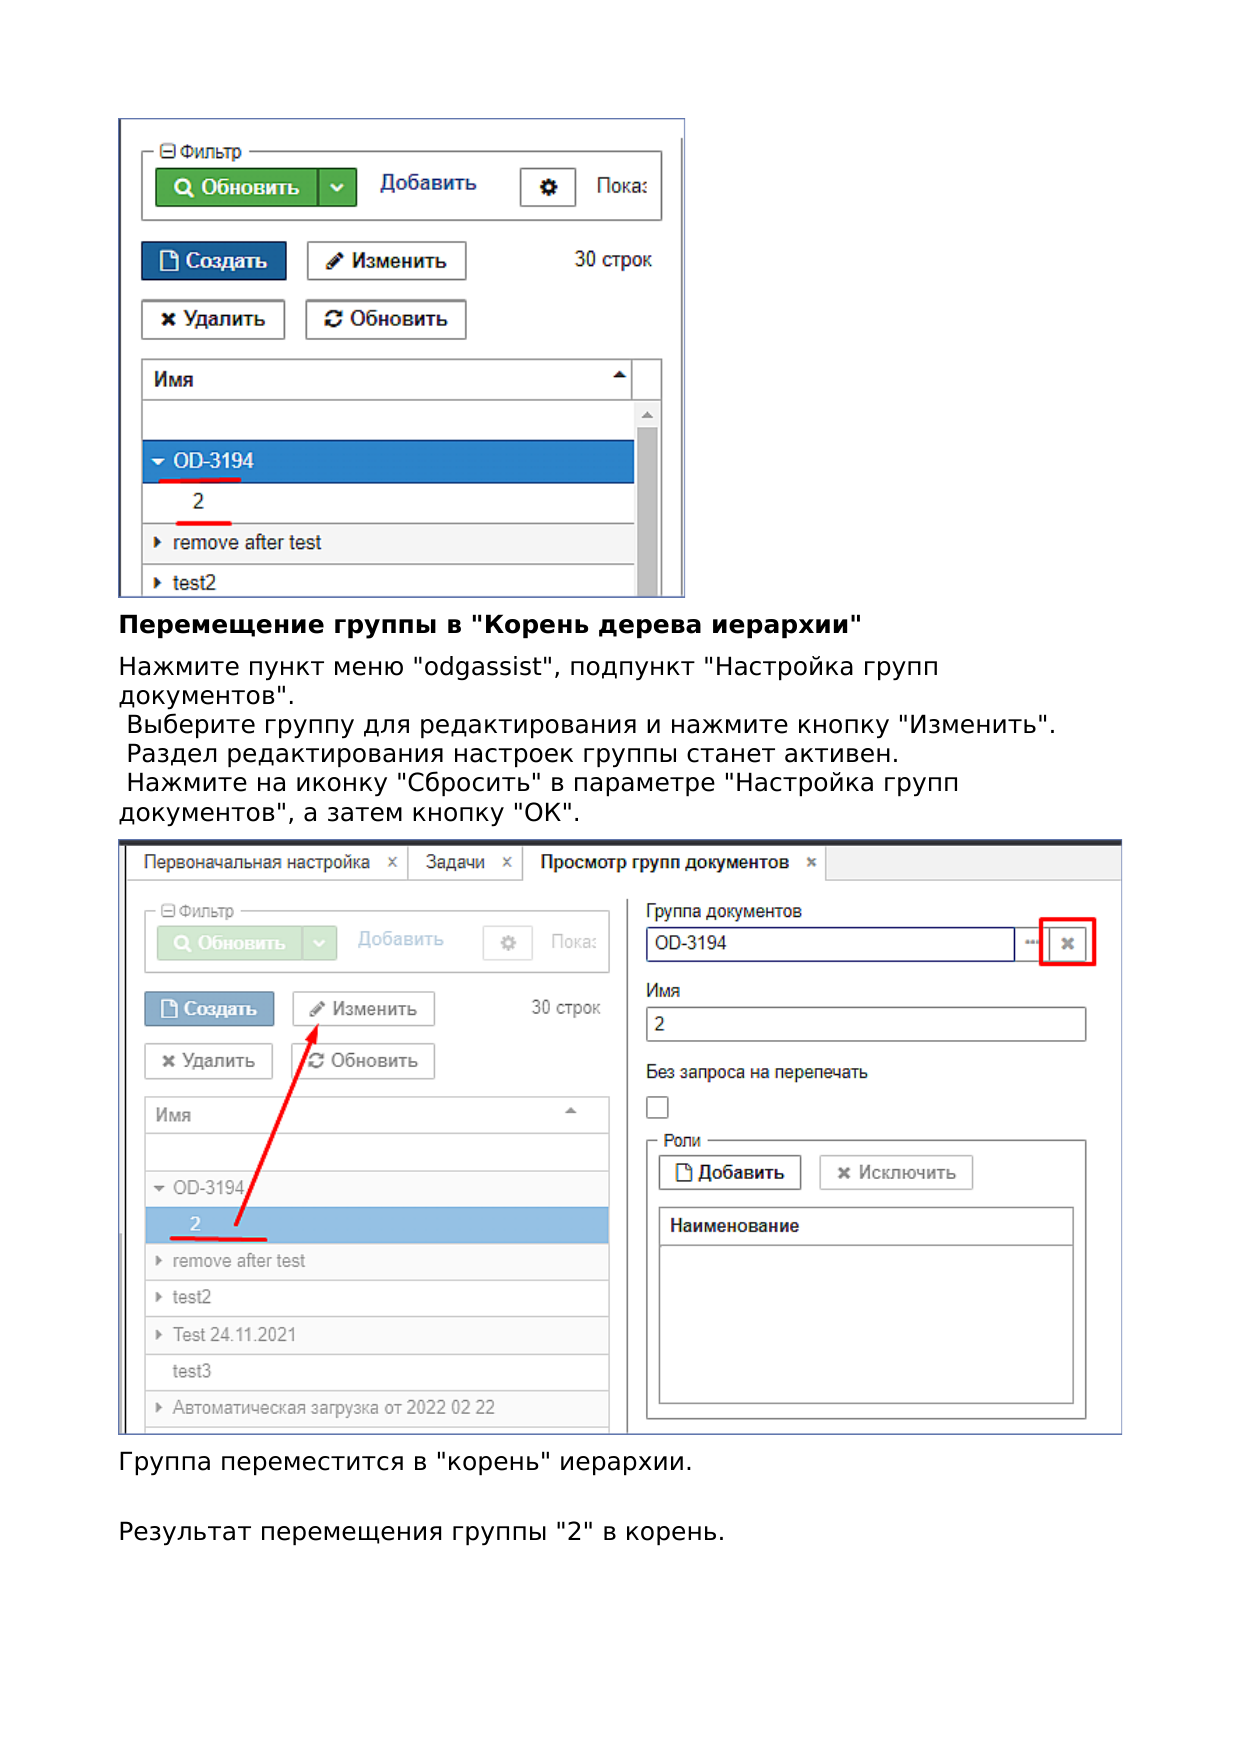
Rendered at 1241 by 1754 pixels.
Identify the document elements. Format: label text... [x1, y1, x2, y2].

picture [118, 118, 686, 598]
text Нажмите пункт меню "odgassist", подпункт "Настройка групп документов". Выберите группу для редактирования и нажмите кнопку "Изменить". Раздел редактирования настроек группы станет активен. Нажмите на иконку "Сбросить" в параметре "Настройка групп документов", а затем кнопку "ОК". [118, 652, 1122, 827]
text Результат перемещения группы "2" в корень. [118, 1518, 1122, 1547]
text Перемещение группы в "Корень дерева иерархии" [118, 610, 1122, 639]
text Группа переместится в "корень" иерархии. [118, 1447, 1122, 1505]
picture [118, 839, 1123, 1435]
